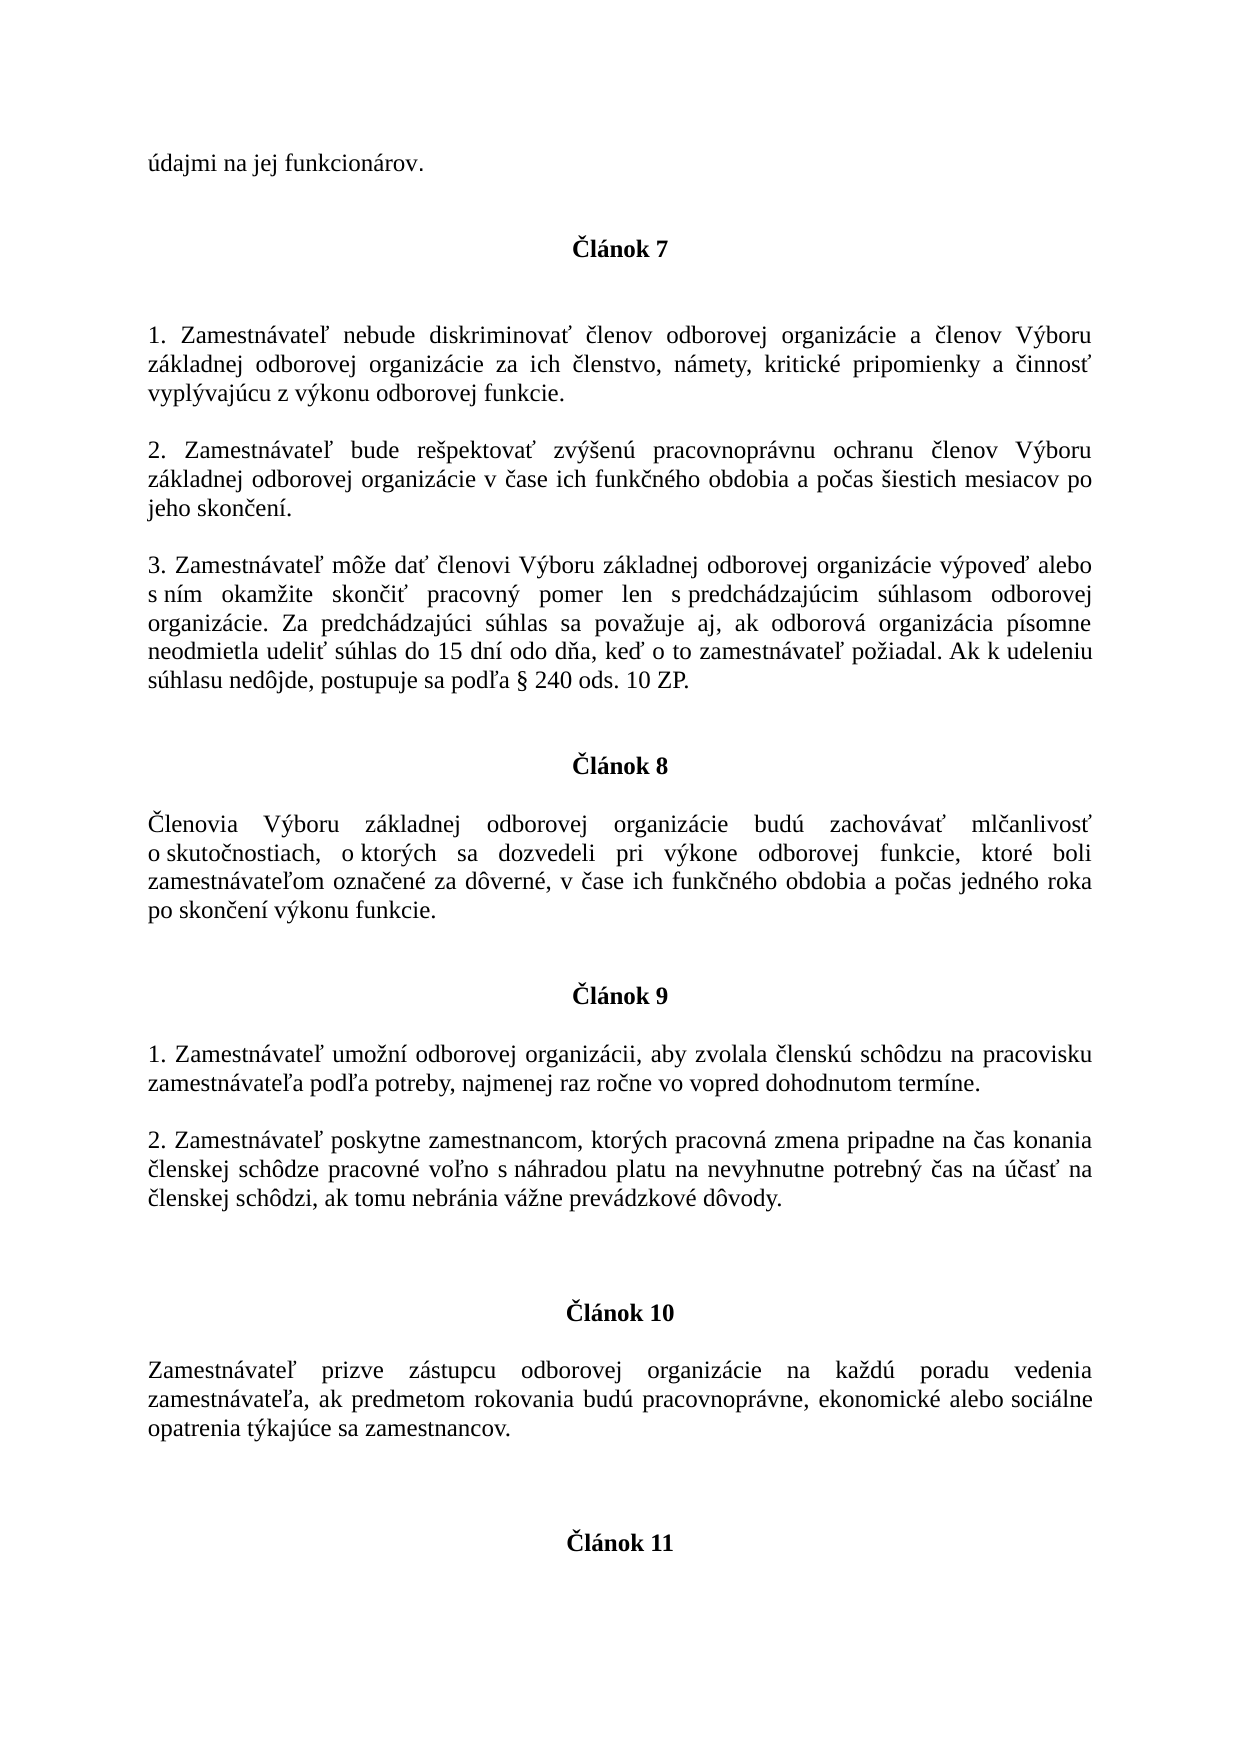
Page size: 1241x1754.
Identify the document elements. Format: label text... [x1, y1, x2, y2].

text Článok 8 [148, 751, 1093, 780]
text Článok 10 [148, 1298, 1093, 1326]
text 1. Zamestnávateľ umožní odborovej organizácii, aby zvolala členskú schôdzu na pracovisku zamestnávateľa podľa potreby, najmenej raz ročne vo vopred dohodnutom termíne. [148, 1039, 1093, 1096]
text Zamestnávateľ prizve zástupcu odborovej organizácie na každú poradu vedenia zamestnávateľa, ak predmetom rokovania budú pracovnoprávne, ekonomické alebo sociálne opatrenia týkajúce sa zamestnancov. [148, 1355, 1093, 1441]
text Článok 7 [148, 234, 1093, 263]
text Členovia Výboru základnej odborovej organizácie budú zachovávať mlčanlivosť o skutočnostiach, o ktorých sa dozvedeli pri výkone odborovej funkcie, ktoré boli zamestnávateľom označené za dôverné, v čase ich funkčného obdobia a počas jedného roka po skončení výkonu funkcie. [148, 809, 1093, 924]
text Článok 9 [148, 981, 1093, 1010]
text údajmi na jej funkcionárov. [148, 148, 1093, 176]
text 2. Zamestnávateľ poskytne zamestnancom, ktorých pracovná zmena pripadne na čas konania členskej schôdze pracovné voľno s náhradou platu na nevyhnutne potrebný čas na účasť na členskej schôdzi, ak tomu nebránia vážne prevádzkové dôvody. [148, 1125, 1093, 1211]
text 3. Zamestnávateľ môže dať členovi Výboru základnej odborovej organizácie výpoveď alebo s ním okamžite skončiť pracovný pomer len s predchádzajúcim súhlasom odborovej organizácie. Za predchádzajúci súhlas sa považuje aj, ak odborová organizácia písomne neodmietla udeliť súhlas do 15 dní odo dňa, keď o to zamestnávateľ požiadal. Ak k udeleniu súhlasu nedôjde, postupuje sa podľa § 240 ods. 10 ZP. [148, 550, 1093, 694]
text 1. Zamestnávateľ nebude diskriminovať členov odborovej organizácie a členov Výboru základnej odborovej organizácie za ich členstvo, námety, kritické pripomienky a činnosť vyplývajúcu z výkonu odborovej funkcie. [148, 320, 1093, 406]
text Článok 11 [148, 1528, 1093, 1556]
text 2. Zamestnávateľ bude rešpektovať zvýšenú pracovnoprávnu ochranu členov Výboru základnej odborovej organizácie v čase ich funkčného obdobia a počas šiestich mesiacov po jeho skončení. [148, 435, 1093, 521]
